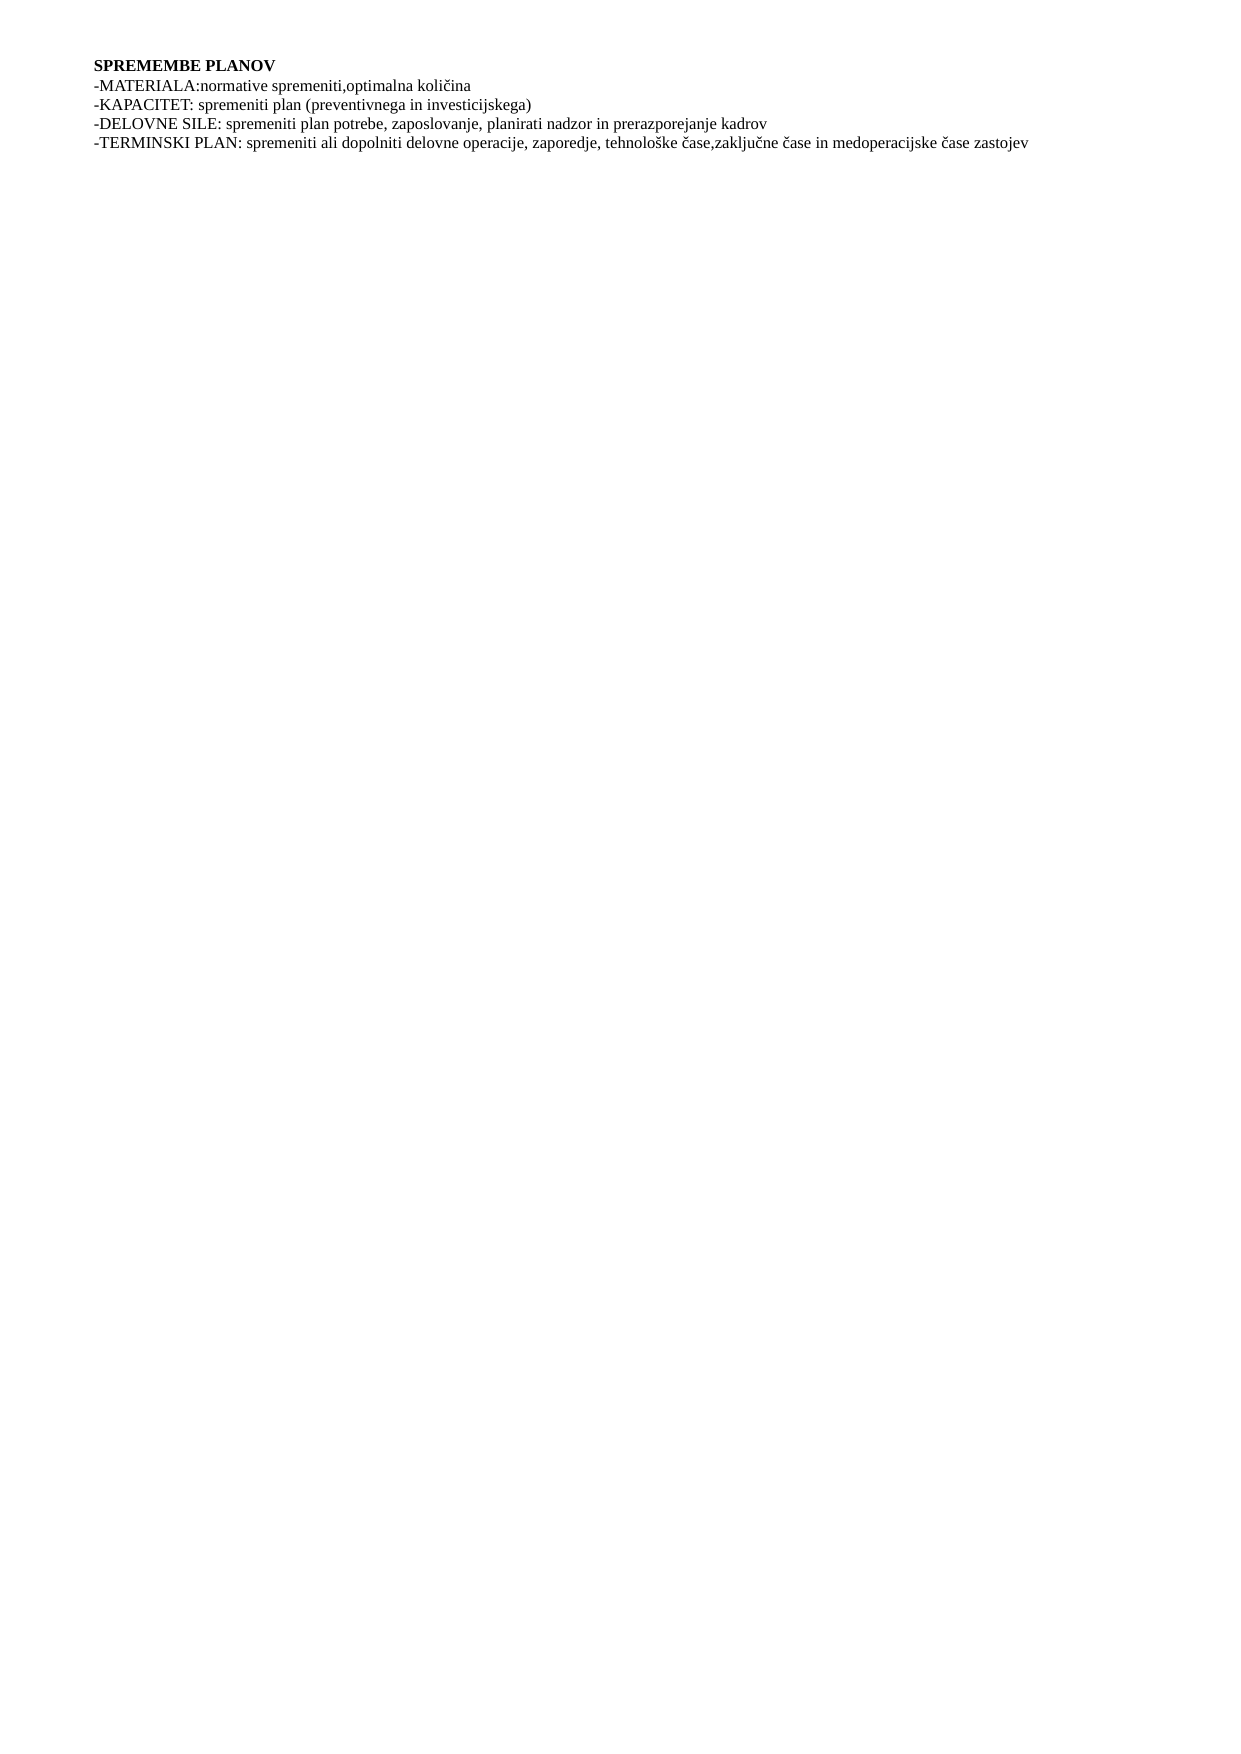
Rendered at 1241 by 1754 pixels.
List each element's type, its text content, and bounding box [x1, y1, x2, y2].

text -MATERIALA:normative spremeniti,optimalna količina [94, 75, 1106, 94]
text SPREMEMBE PLANOV [94, 56, 1106, 75]
text -DELOVNE SILE: spremeniti plan potrebe, zaposlovanje, planirati nadzor in prerazporejanje kadrov [94, 114, 1106, 133]
text -KAPACITET: spremeniti plan (preventivnega in investicijskega) [94, 94, 1106, 114]
text -TERMINSKI PLAN: spremeniti ali dopolniti delovne operacije, zaporedje, tehnološke čase,zaključne čase in medoperacijske čase zastojev [94, 133, 1106, 152]
